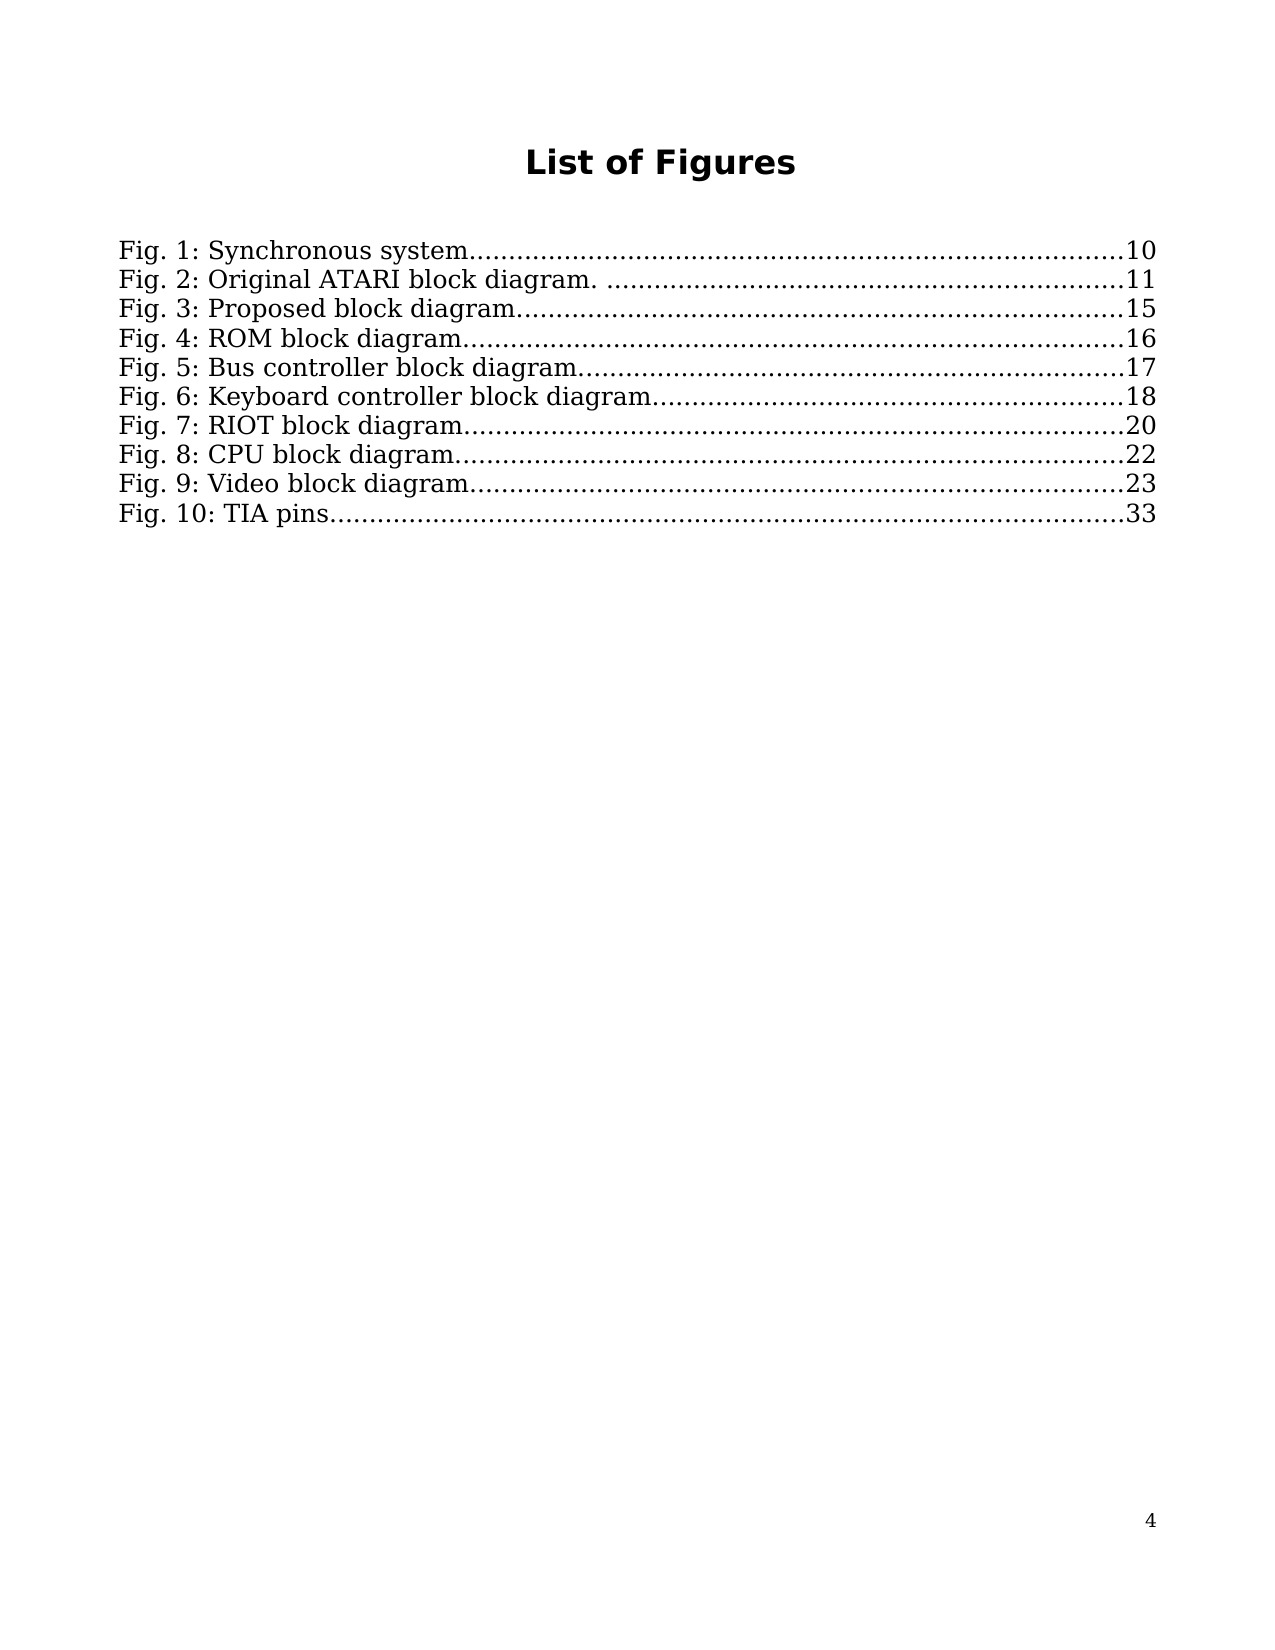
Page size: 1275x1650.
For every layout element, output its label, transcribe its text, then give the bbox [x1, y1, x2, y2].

text Fig. 10: TIA pins 33 [118, 499, 1157, 528]
text Fig. 1: Synchronous system 10 [118, 236, 1157, 266]
text Fig. 7: RIOT block diagram 20 [118, 411, 1157, 441]
text Fig. 8: CPU block diagram. 22 [118, 441, 1157, 470]
text Fig. 9: Video block diagram. 23 [118, 470, 1157, 499]
text Fig. 4: ROM block diagram. 16 [118, 324, 1157, 353]
subtitle List of Figures [118, 143, 1157, 182]
text Fig. 2: Original ATARI block diagram. 11 [118, 266, 1157, 295]
text Fig. 6: Keyboard controller block diagram. 18 [118, 382, 1157, 411]
text Fig. 3: Proposed block diagram. 15 [118, 295, 1157, 324]
text Fig. 5: Bus controller block diagram. 17 [118, 353, 1157, 382]
